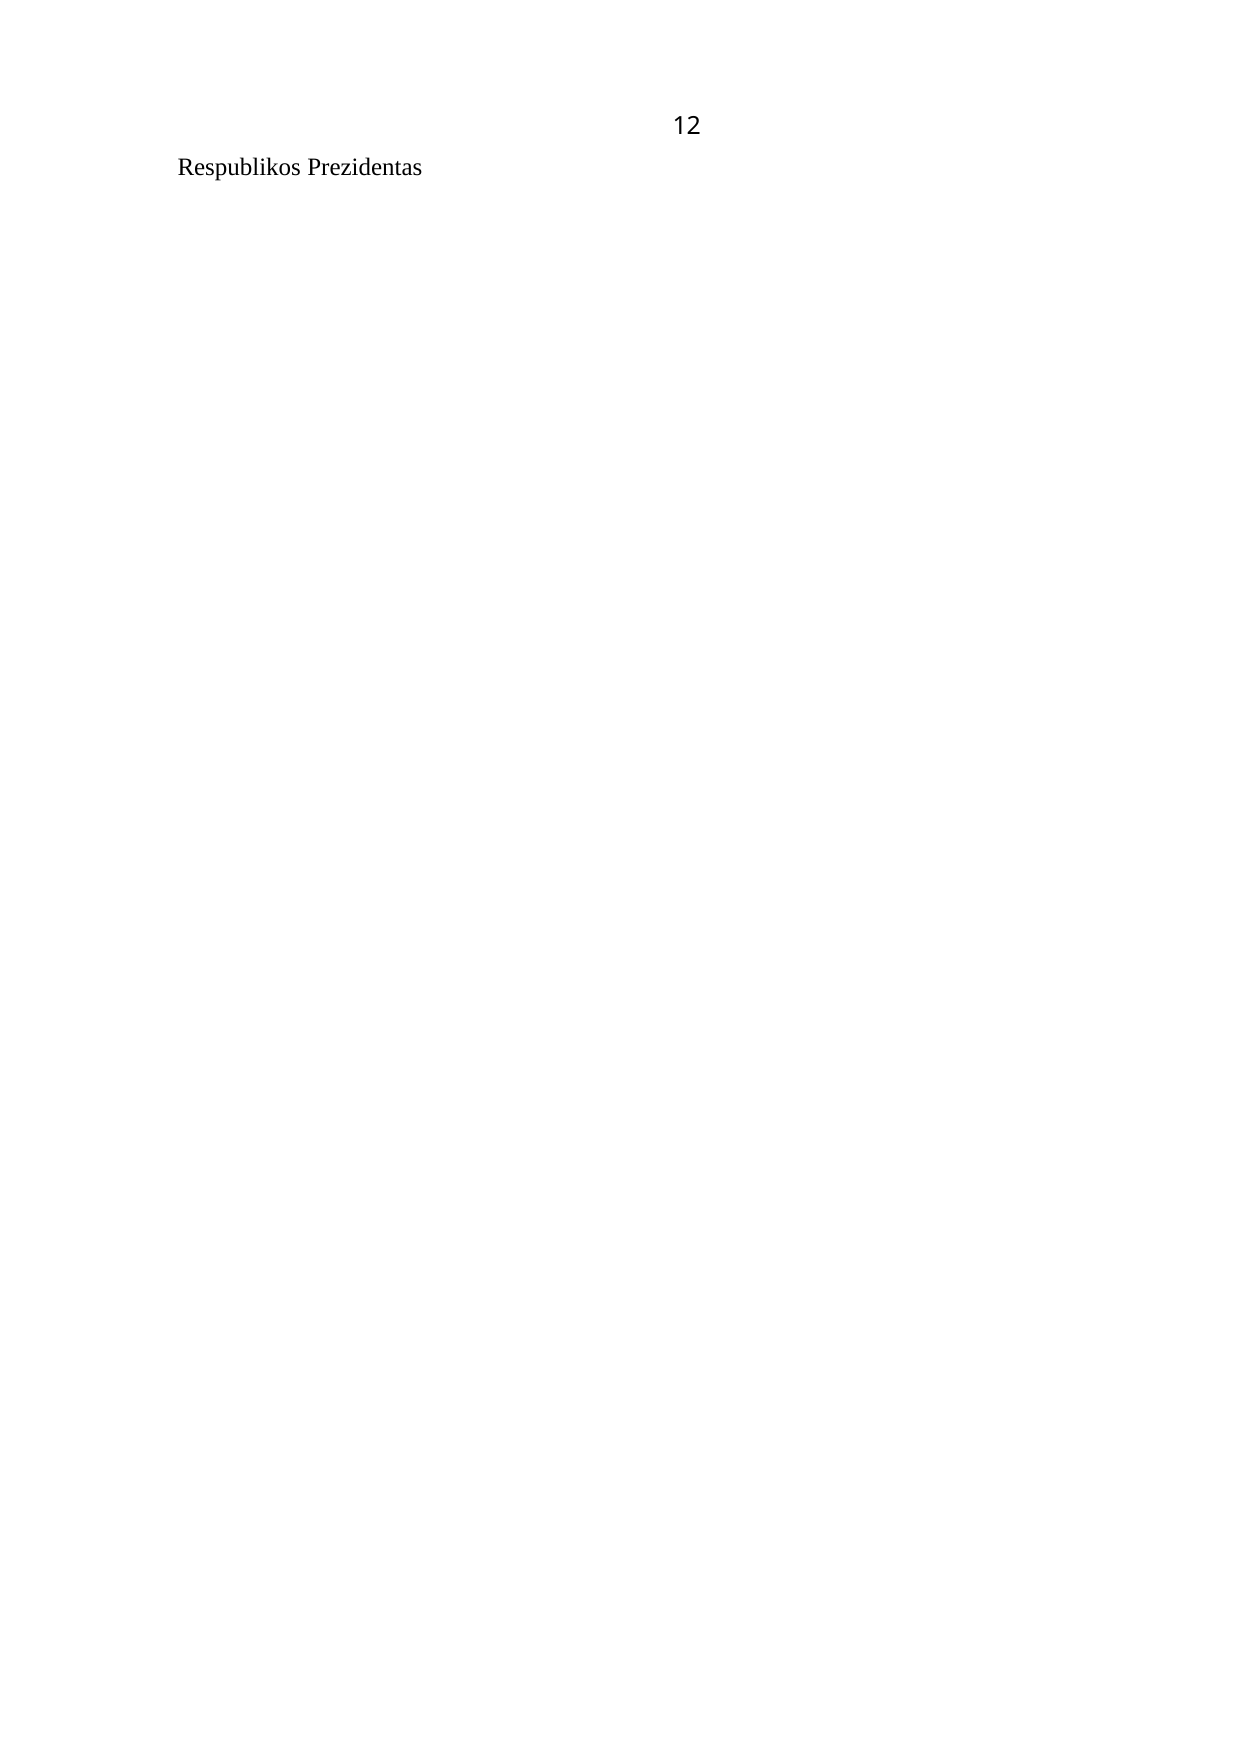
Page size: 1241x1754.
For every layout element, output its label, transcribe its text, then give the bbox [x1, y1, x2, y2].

subtitle Respublikos Prezidentas [177, 152, 1181, 181]
